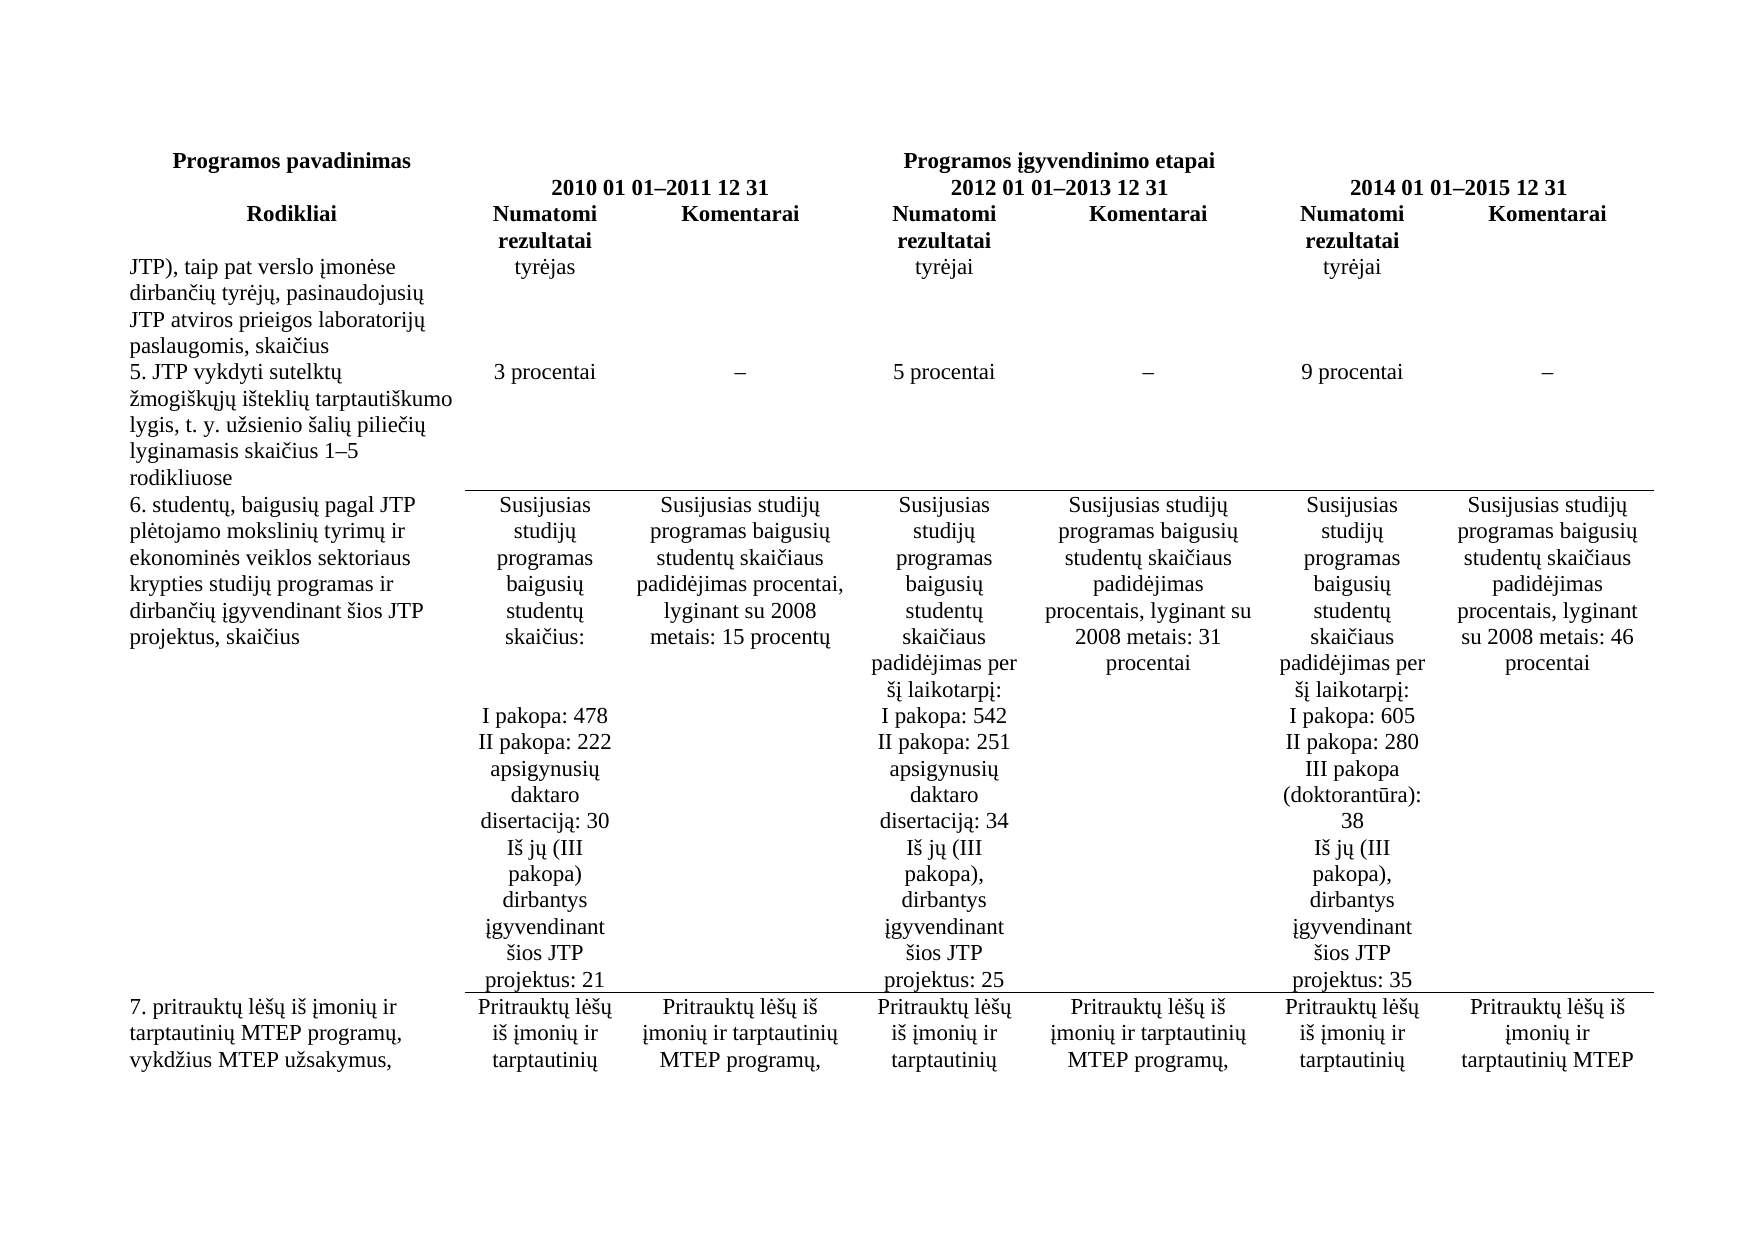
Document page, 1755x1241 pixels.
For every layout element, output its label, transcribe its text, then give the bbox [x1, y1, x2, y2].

table_cell – [625, 359, 855, 490]
table_cell Susijusias studijų programas baigusių studentų skaičiaus padidėjimas per šį laikotarpį: [855, 491, 1033, 702]
table_cell Komentarai [1033, 200, 1263, 253]
table_cell 3 procentai [465, 359, 625, 490]
table_cell 5. JTP vykdyti sutelktų žmogiškųjų išteklių tarptautiškumo lygis, t. y. užsienio šalių piliečių lyginamasis skaičius 1–5 rodikliuose [118, 359, 465, 490]
table_cell [1441, 702, 1654, 834]
table_cell [1441, 834, 1654, 992]
table_cell I pakopa: 605 II pakopa: 280 III pakopa (doktorantūra): 38 [1263, 702, 1441, 834]
table_cell 2012 01 01–2013 12 31 [855, 174, 1263, 200]
table_cell Susijusias studijų programas baigusių studentų skaičiaus padidėjimas procentais, lyginant su 2008 metais: 31 procentai [1033, 491, 1263, 702]
table_cell Komentarai [1441, 200, 1654, 253]
table_cell Rodikliai [118, 200, 465, 253]
table_cell – [1441, 359, 1654, 490]
table_cell [1033, 834, 1263, 992]
table_cell Pritrauktų lėšų iš įmonių ir tarptautinių MTEP [1441, 993, 1654, 1072]
table_cell Iš jų (III pakopa) dirbantys įgyvendinant šios JTP projektus: 21 [465, 834, 625, 992]
table_cell Iš jų (III pakopa), dirbantys įgyvendinant šios JTP projektus: 25 [855, 834, 1033, 992]
table_cell Susijusias studijų programas baigusių studentų skaičiaus padidėjimas procentais, lyginant su 2008 metais: 46 procentai [1441, 491, 1654, 702]
table_cell tyrėjai [855, 253, 1033, 358]
table_cell [625, 702, 855, 834]
table_cell I pakopa: 542 II pakopa: 251 apsigynusių daktaro disertaciją: 34 [855, 702, 1033, 834]
table_cell Pritrauktų lėšų iš įmonių ir tarptautinių [1263, 993, 1441, 1072]
table_cell [625, 834, 855, 992]
table_cell Pritrauktų lėšų iš įmonių ir tarptautinių MTEP programų, [1033, 993, 1263, 1072]
table_cell [1441, 253, 1654, 358]
table_cell Numatomi rezultatai [465, 200, 625, 253]
table_cell 9 procentai [1263, 359, 1441, 490]
table_cell Iš jų (III pakopa), dirbantys įgyvendinant šios JTP projektus: 35 [1263, 834, 1441, 992]
table_cell Komentarai [625, 200, 855, 253]
table_cell Pritrauktų lėšų iš įmonių ir tarptautinių [465, 993, 625, 1072]
table_cell Numatomi rezultatai [1263, 200, 1441, 253]
table_cell – [1033, 359, 1263, 490]
table_cell JTP), taip pat verslo įmonėse dirbančių tyrėjų, pasinaudojusių JTP atviros prieigos laboratorijų paslaugomis, skaičius [118, 253, 465, 358]
table_cell 5 procentai [855, 359, 1033, 490]
table_cell Susijusias studijų programas baigusių studentų skaičiaus padidėjimas procentai, lyginant su 2008 metais: 15 procentų [625, 491, 855, 702]
table_cell 6. studentų, baigusių pagal JTP plėtojamo mokslinių tyrimų ir ekonominės veiklos sektoriaus krypties studijų programas ir dirbančių įgyvendinant šios JTP projektus, skaičius [118, 490, 465, 992]
table_cell Susijusias studijų programas baigusių studentų skaičius: [465, 491, 625, 702]
table_header Programos pavadinimas [118, 148, 465, 200]
table_cell 7. pritrauktų lėšų iš įmonių ir tarptautinių MTEP programų, vykdžius MTEP užsakymus, [118, 992, 465, 1072]
table_cell Pritrauktų lėšų iš įmonių ir tarptautinių MTEP programų, [625, 993, 855, 1072]
table_cell [1033, 702, 1263, 834]
table_header Programos įgyvendinimo etapai [465, 148, 1654, 174]
table_cell Pritrauktų lėšų iš įmonių ir tarptautinių [855, 993, 1033, 1072]
table_cell I pakopa: 478 II pakopa: 222 apsigynusių daktaro disertaciją: 30 [465, 702, 625, 834]
table_cell [625, 253, 855, 358]
table_cell 2014 01 01–2015 12 31 [1263, 174, 1654, 200]
table_cell tyrėjai [1263, 253, 1441, 358]
table_cell Susijusias studijų programas baigusių studentų skaičiaus padidėjimas per šį laikotarpį: [1263, 491, 1441, 702]
table_cell tyrėjas [465, 253, 625, 358]
table_cell Numatomi rezultatai [855, 200, 1033, 253]
table_cell 2010 01 01–2011 12 31 [465, 174, 855, 200]
table_cell [1033, 253, 1263, 358]
